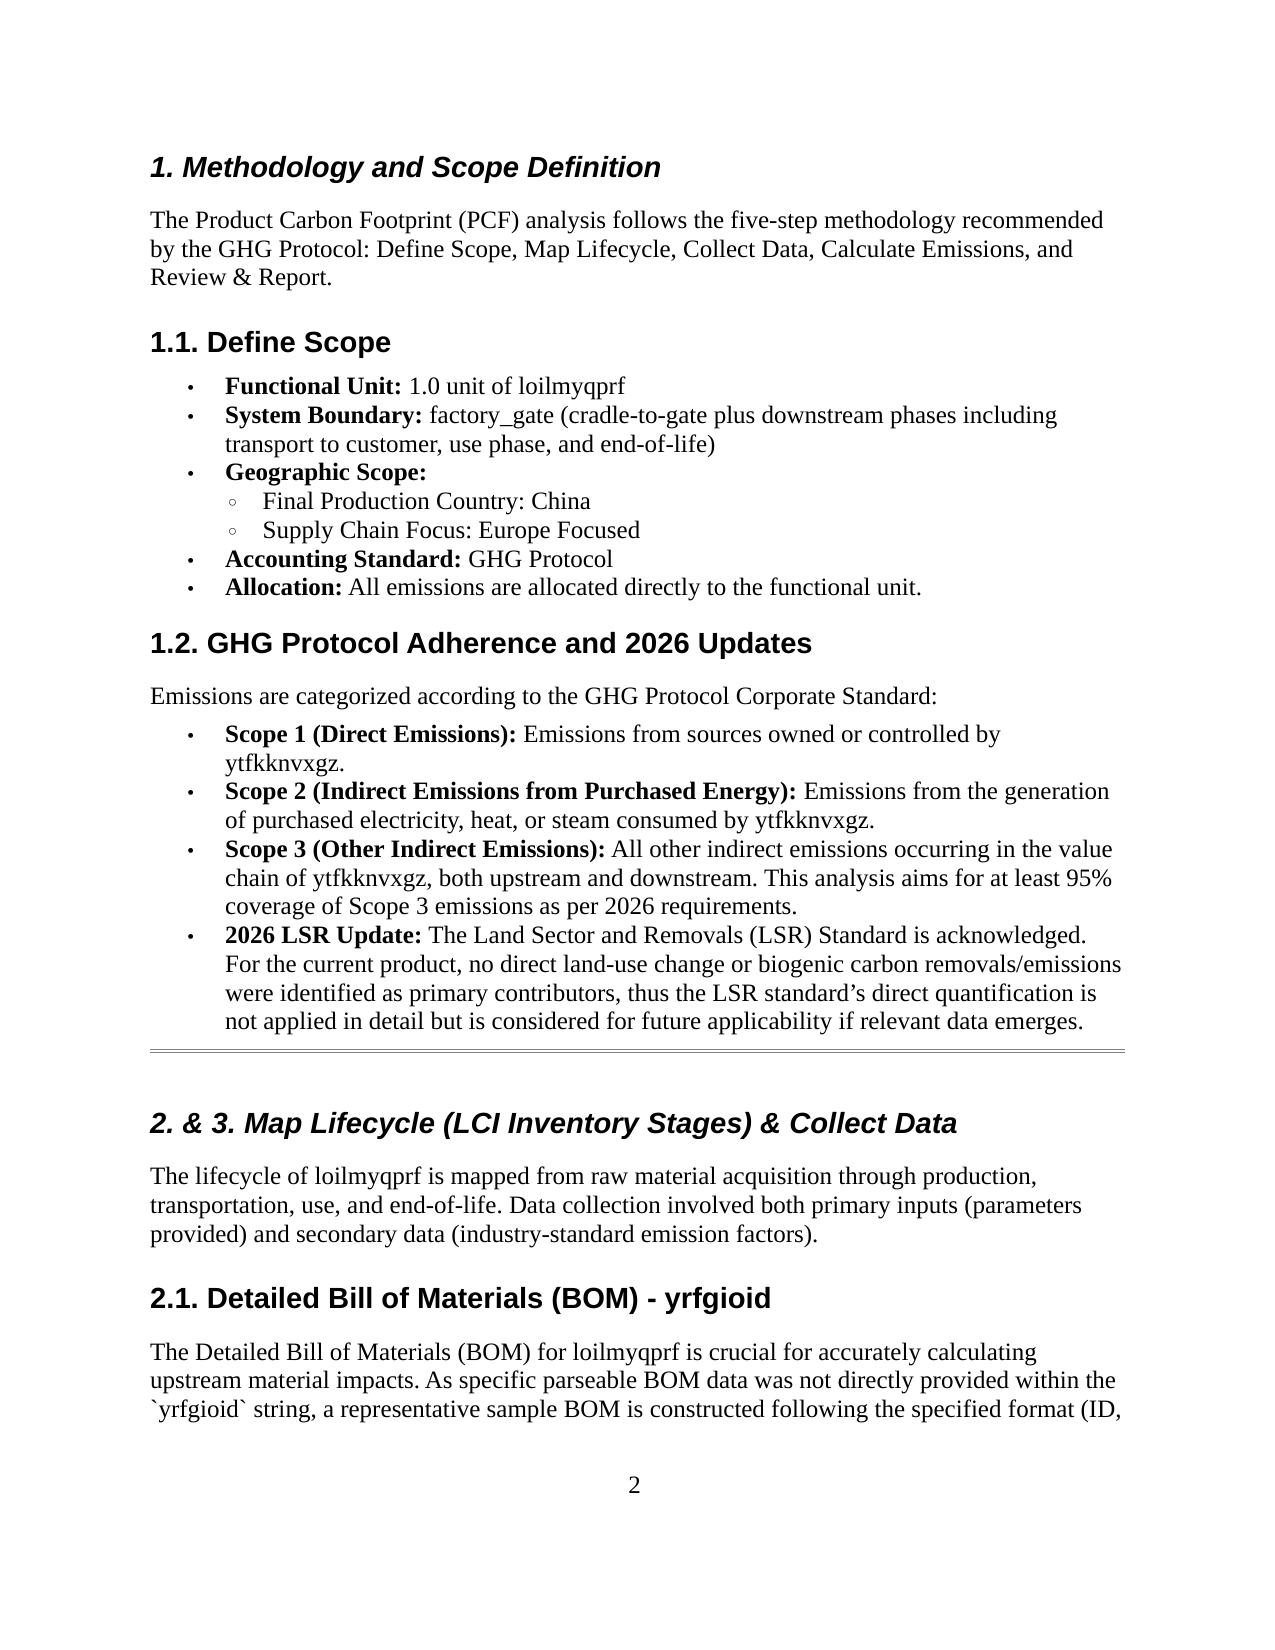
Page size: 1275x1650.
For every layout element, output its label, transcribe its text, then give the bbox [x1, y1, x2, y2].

list Final Production Country: China [225, 486, 1125, 515]
subtitle 1.2. GHG Protocol Adherence and 2026 Updates [150, 626, 1125, 660]
list Supply Chain Focus: Europe Focused [225, 515, 1125, 544]
subtitle 2.1. Detailed Bill of Materials (BOM) - yrfgioid [150, 1282, 1125, 1315]
text The Detailed Bill of Materials (BOM) for loilmyqprf is crucial for accurately calculating upstream material impacts. As specific parseable BOM data was not directly provided within the `yrfgioid` string, a representative sample BOM is constructed following the specified format (ID, [150, 1337, 1125, 1423]
text The lifecycle of loilmyqprf is mapped from raw material acquisition through production, transportation, use, and end-of-life. Data collection involved both primary inputs (parameters provided) and secondary data (industry-standard emission factors). [150, 1161, 1125, 1248]
list Scope 1 (Direct Emissions): Emissions from sources owned or controlled by ytfkknvxgz. [187, 719, 1125, 776]
text The Product Carbon Footprint (PCF) analysis follows the five-step methodology recommended by the GHG Protocol: Define Scope, Map Lifecycle, Collect Data, Calculate Emissions, and Review & Report. [150, 205, 1125, 291]
list Scope 3 (Other Indirect Emissions): All other indirect emissions occurring in the value chain of ytfkknvxgz, both upstream and downstream. This analysis aims for at least 95% coverage of Scope 3 emissions as per 2026 requirements. [187, 834, 1125, 920]
list Allocation: All emissions are allocated directly to the functional unit. [187, 572, 1125, 601]
list Geographic Scope: [187, 457, 1125, 486]
subtitle 2. & 3. Map Lifecycle (LCI Inventory Stages) & Collect Data [150, 1106, 1125, 1140]
subtitle 1. Methodology and Scope Definition [150, 150, 1125, 183]
subtitle 1.1. Define Scope [150, 325, 1125, 359]
list 2026 LSR Update: The Land Sector and Removals (LSR) Standard is acknowledged. For the current product, no direct land-use change or biogenic carbon removals/emissions were identified as primary contributors, thus the LSR standard’s direct quantification is not applied in detail but is considered for future applicability if relevant data emerges. [187, 920, 1125, 1035]
list System Boundary: factory_gate (cradle-to-gate plus downstream phases including transport to customer, use phase, and end-of-life) [187, 400, 1125, 457]
list Scope 2 (Indirect Emissions from Purchased Energy): Emissions from the generation of purchased electricity, heat, or steam consumed by ytfkknvxgz. [187, 776, 1125, 834]
list Accounting Standard: GHG Protocol [187, 544, 1125, 572]
list Functional Unit: 1.0 unit of loilmyqprf [187, 371, 1125, 400]
text Emissions are categorized according to the GHG Protocol Corporate Standard: [150, 681, 1125, 710]
